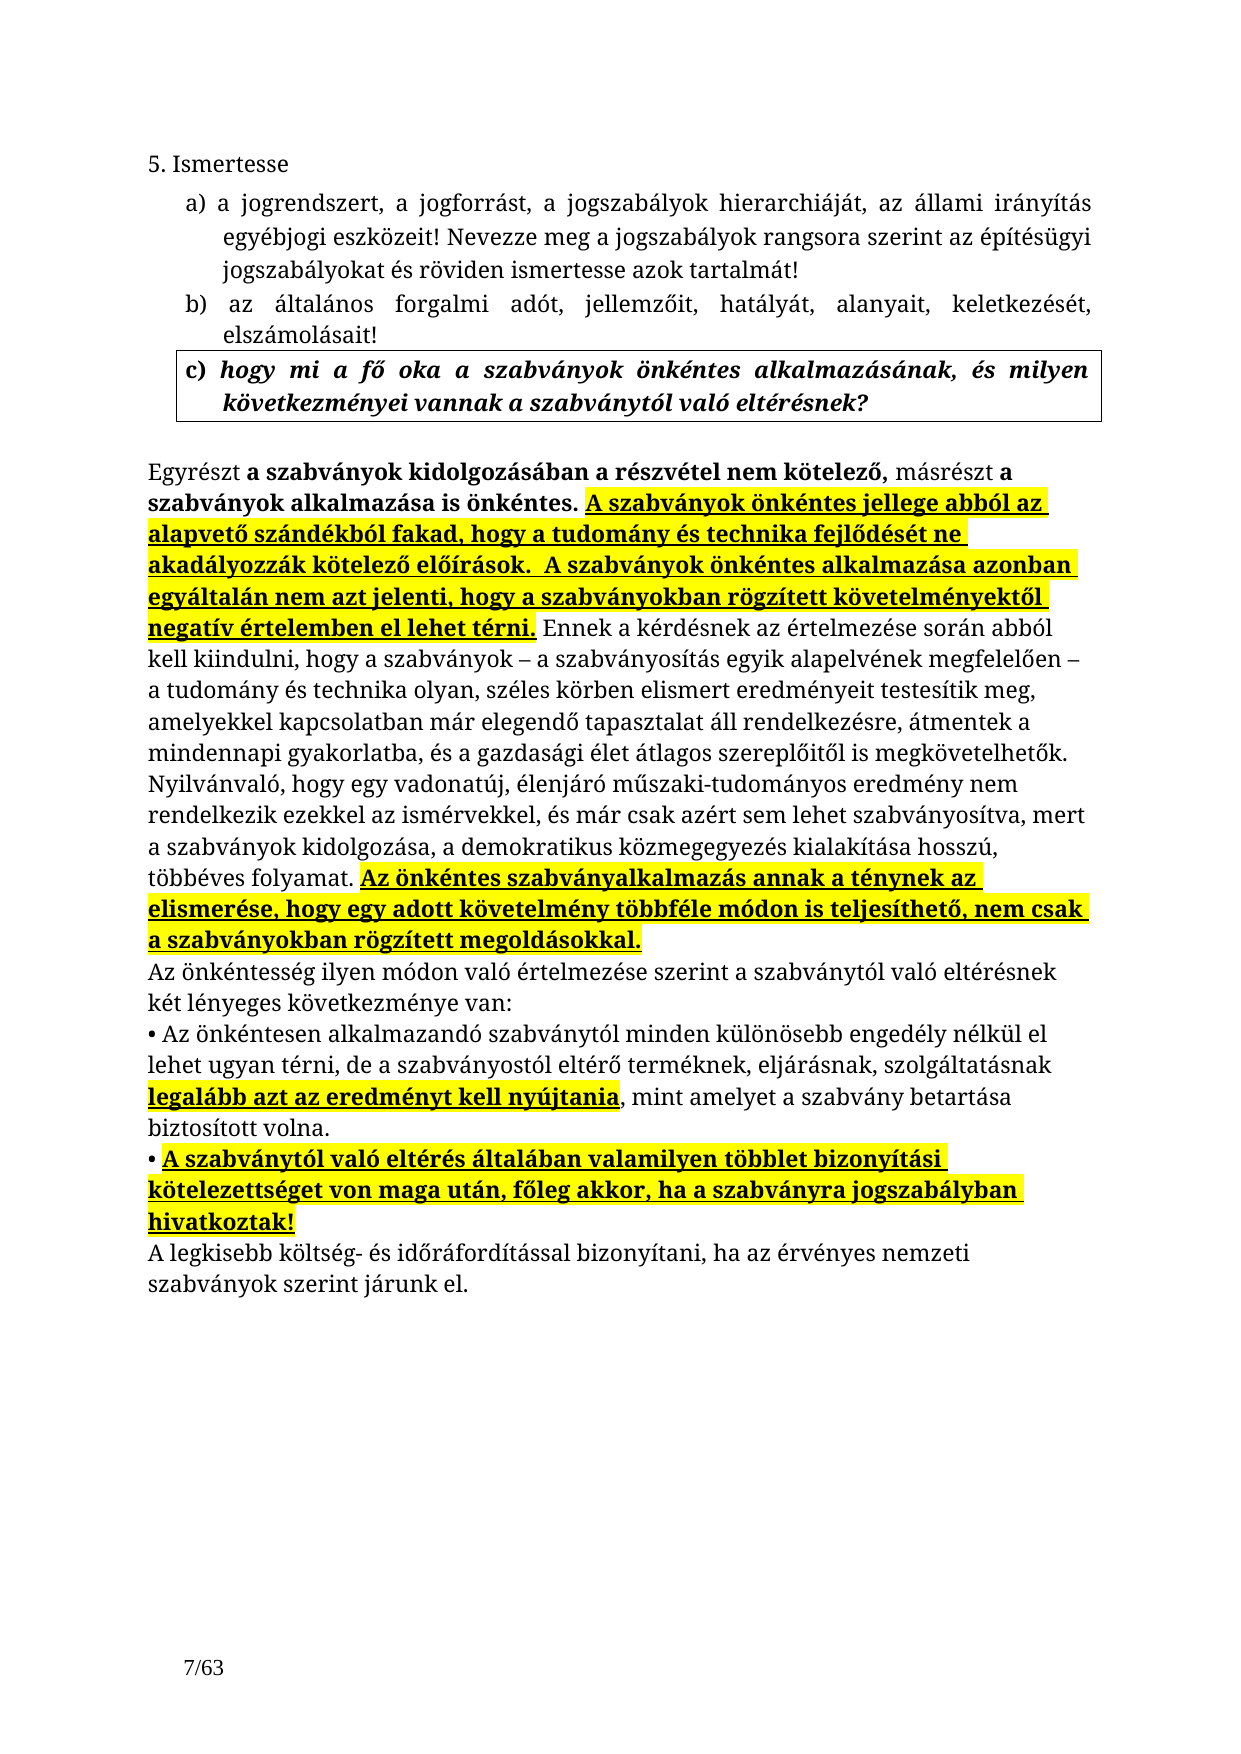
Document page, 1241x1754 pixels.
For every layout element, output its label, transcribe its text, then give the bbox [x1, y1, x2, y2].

text • Az önkéntesen alkalmazandó szabványtól minden különösebb engedély nélkül el lehet ugyan térni, de a szabványostól eltérő terméknek, eljárásnak, szolgáltatásnak legalább azt az eredményt kell nyújtania, mint amelyet a szabvány betartása biztosított volna. [148, 1018, 1093, 1143]
text A legkisebb költség- és időráfordítással bizonyítani, ha az érvényes nemzeti szabványok szerint járunk el. [148, 1237, 1093, 1299]
text a) a jogrendszert, a jogforrást, a jogszabályok hierarchiáját, az állami irányítás egyébjogi eszközeit! Nevezze meg a jogszabályok rangsora szerint az építésügyi jogszabályokat és röviden ismertesse azok tartalmát! [185, 187, 1093, 285]
text c) hogy mi a fő oka a szabványok önkéntes alkalmazásának, és milyen következményei vannak a szabványtól való eltérésnek? [177, 351, 1101, 421]
text Az önkéntesség ilyen módon való értelmezése szerint a szabványtól való eltérésnek két lényeges következménye van: [148, 955, 1093, 1018]
text • A szabványtól való eltérés általában valamilyen többlet bizonyítási kötelezettséget von maga után, főleg akkor, ha a szabványra jogszabályban hivatkoztak! [148, 1143, 1093, 1237]
text b) az általános forgalmi adót, jellemzőit, hatályát, alanyait, keletkezését, elszámolásait! [185, 288, 1093, 350]
text 5. Ismertesse [148, 148, 1093, 179]
text Egyrészt a szabványok kidolgozásában a részvétel nem kötelező, másrészt a szabványok alkalmazása is önkéntes. A szabványok önkéntes jellege abból az alapvető szándékból fakad, hogy a tudomány és technika fejlődését ne akadályozzák kötelező előírások. A szabványok önkéntes alkalmazása azonban egyáltalán nem azt jelenti, hogy a szabványokban rögzített követelményektől negatív értelemben el lehet térni. Ennek a kérdésnek az értelmezése során abból kell kiindulni, hogy a szabványok – a szabványosítás egyik alapelvének megfelelően – a tudomány és technika olyan, széles körben elismert eredményeit testesítik meg, amelyekkel kapcsolatban már elegendő tapasztalat áll rendelkezésre, átmentek a mindennapi gyakorlatba, és a gazdasági élet átlagos szereplőitől is megkövetelhetők. Nyilvánvaló, hogy egy vadonatúj, élenjáró műszaki-tudományos eredmény nem rendelkezik ezekkel az ismérvekkel, és már csak azért sem lehet szabványosítva, mert a szabványok kidolgozása, a demokratikus közmegegyezés kialakítása hosszú, többéves folyamat. Az önkéntes szabványalkalmazás annak a ténynek az elismerése, hogy egy adott követelmény többféle módon is teljesíthető, nem csak a szabványokban rögzített megoldásokkal. [148, 455, 1093, 955]
